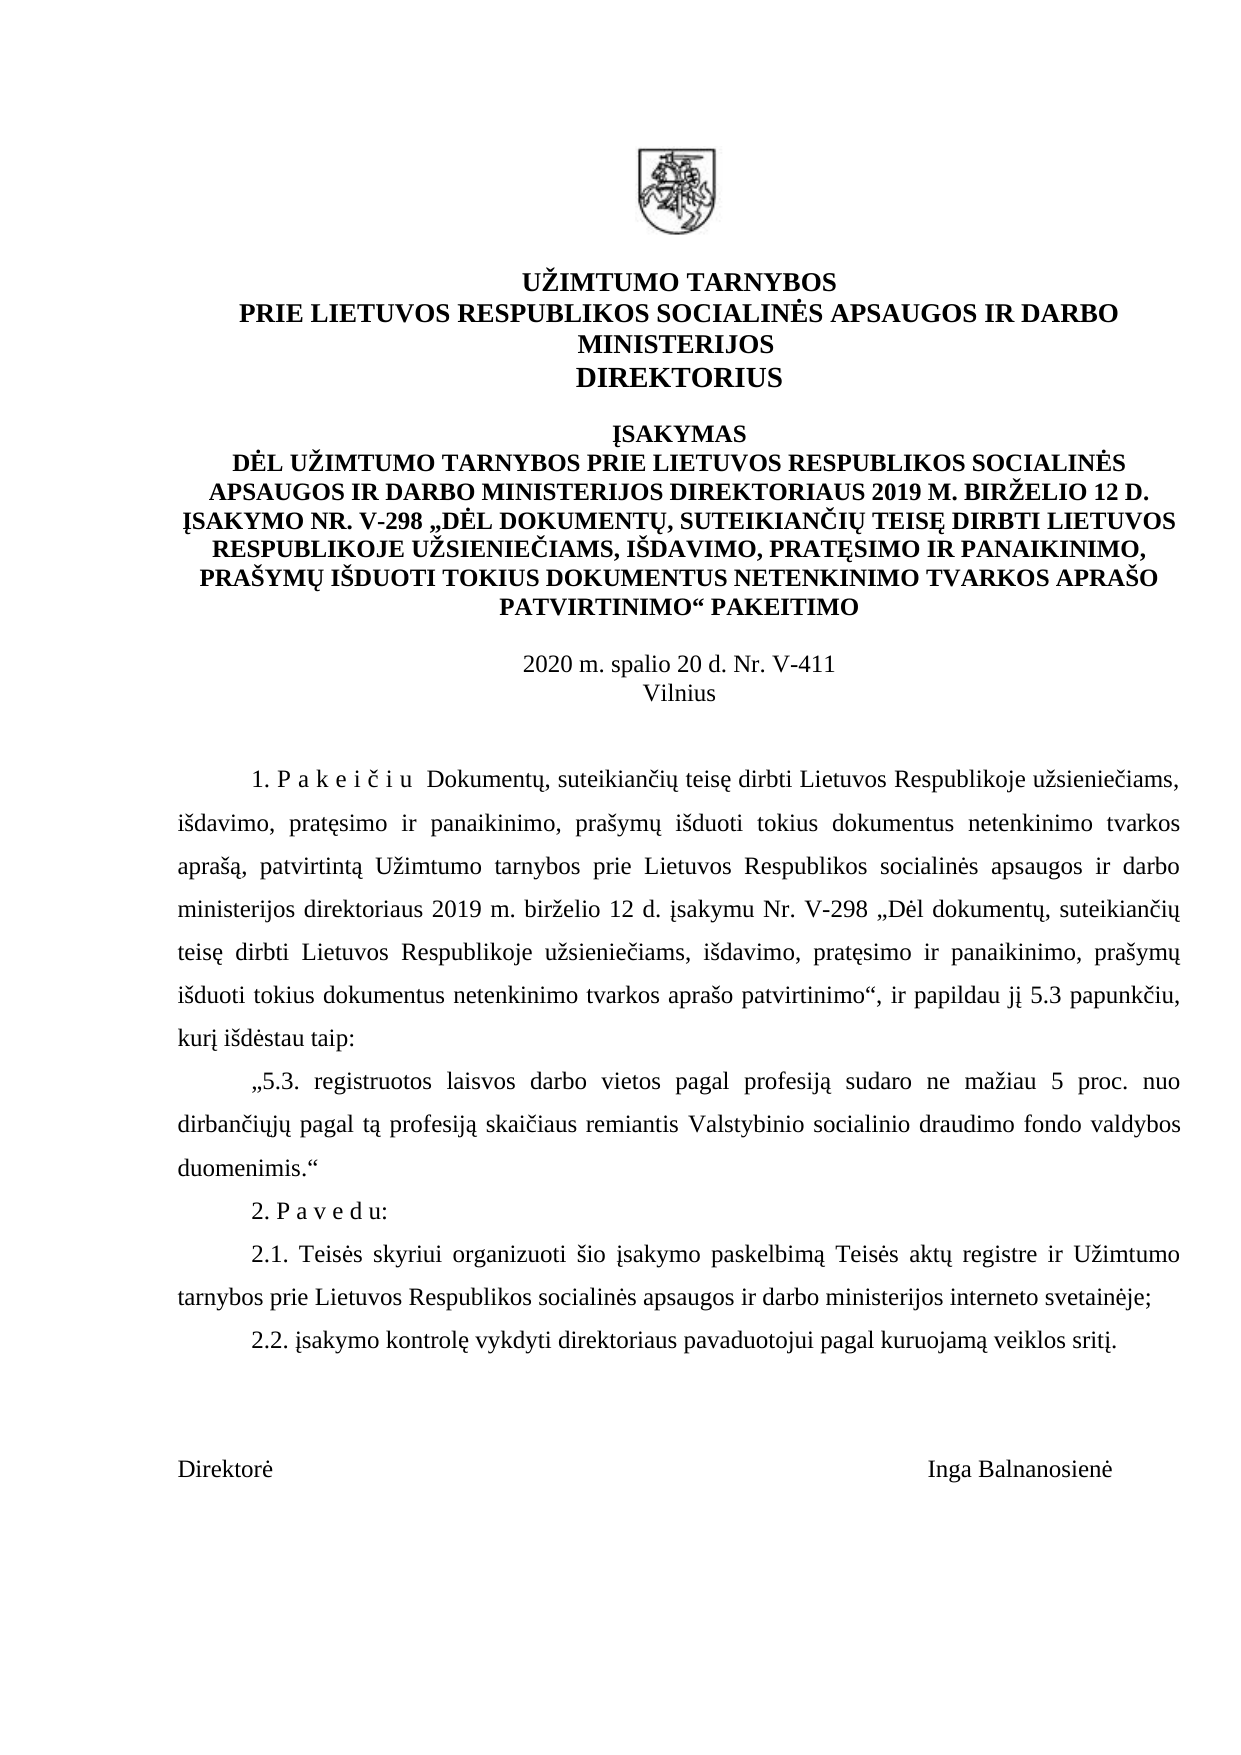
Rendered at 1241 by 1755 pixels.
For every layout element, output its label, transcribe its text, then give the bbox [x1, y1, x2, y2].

text 2.1. Teisės skyriui organizuoti šio įsakymo paskelbimą Teisės aktų registre ir Užimtumo tarnybos prie Lietuvos Respublikos socialinės apsaugos ir darbo ministerijos interneto svetainėje; [177, 1239, 1181, 1311]
text 2020 m. spalio 20 d. Nr. V-411 [177, 649, 1181, 678]
text 2. P a v e d u: [177, 1196, 1181, 1224]
text PRIE LIETUVOS RESPUBLIKOS SOCIALINĖS APSAUGOS IR DARBO MINISTERIJOS [177, 297, 1181, 360]
text DIREKTORIUS [177, 360, 1181, 393]
text UŽIMTUMO TARNYBOS [177, 266, 1181, 297]
text 2.2. įsakymo kontrolę vykdyti direktoriaus pavaduotojui pagal kuruojamą veiklos sritį. [177, 1325, 1181, 1354]
text „5.3. registruotos laisvos darbo vietos pagal profesiją sudaro ne mažiau 5 proc. nuo dirbančiųjų pagal tą profesiją skaičiaus remiantis Valstybinio socialinio draudimo fondo valdybos duomenimis.“ [177, 1066, 1181, 1181]
text ĮSAKYMAS [177, 419, 1181, 448]
text Vilnius [177, 678, 1181, 707]
text Direktorė Inga Balnanosienė [177, 1454, 1181, 1483]
text 1. P a k e i č i u Dokumentų, suteikiančių teisę dirbti Lietuvos Respublikoje užsieniečiams, išdavimo, pratęsimo ir panaikinimo, prašymų išduoti tokius dokumentus netenkinimo tvarkos aprašą, patvirtintą Užimtumo tarnybos prie Lietuvos Respublikos socialinės apsaugos ir darbo ministerijos direktoriaus 2019 m. birželio 12 d. įsakymu Nr. V-298 „Dėl dokumentų, suteikiančių teisę dirbti Lietuvos Respublikoje užsieniečiams, išdavimo, pratęsimo ir panaikinimo, prašymų išduoti tokius dokumentus netenkinimo tvarkos aprašo patvirtinimo“, ir papildau jį 5.3 papunkčiu, kurį išdėstau taip: [177, 764, 1181, 1052]
text dėl UŽIMTUMO TARNYBOS prie LIETUVOS RESPUBLIKOS socialinės apsaugos ir darbo ministerijos DIREKTORIAUS 2019 M. Birželio 12 D. ĮSAKYMO NR. V-298 „DĖL DOKUMENTŲ, SUTEIKIANČIŲ TEISĘ DIRBTI LIETUVOS RESPUBLIKOJE UŽSIENIEČIAMS, IŠDAVIMO, PRATĘSIMO IR PANAIKINIMO, PRAŠYMŲ IŠDUOTI TOKIUS DOKUMENTUS NETENKINIMO TVARKOS APRAŠO PATVIRTINIMO“ pakeitimo [177, 448, 1181, 621]
